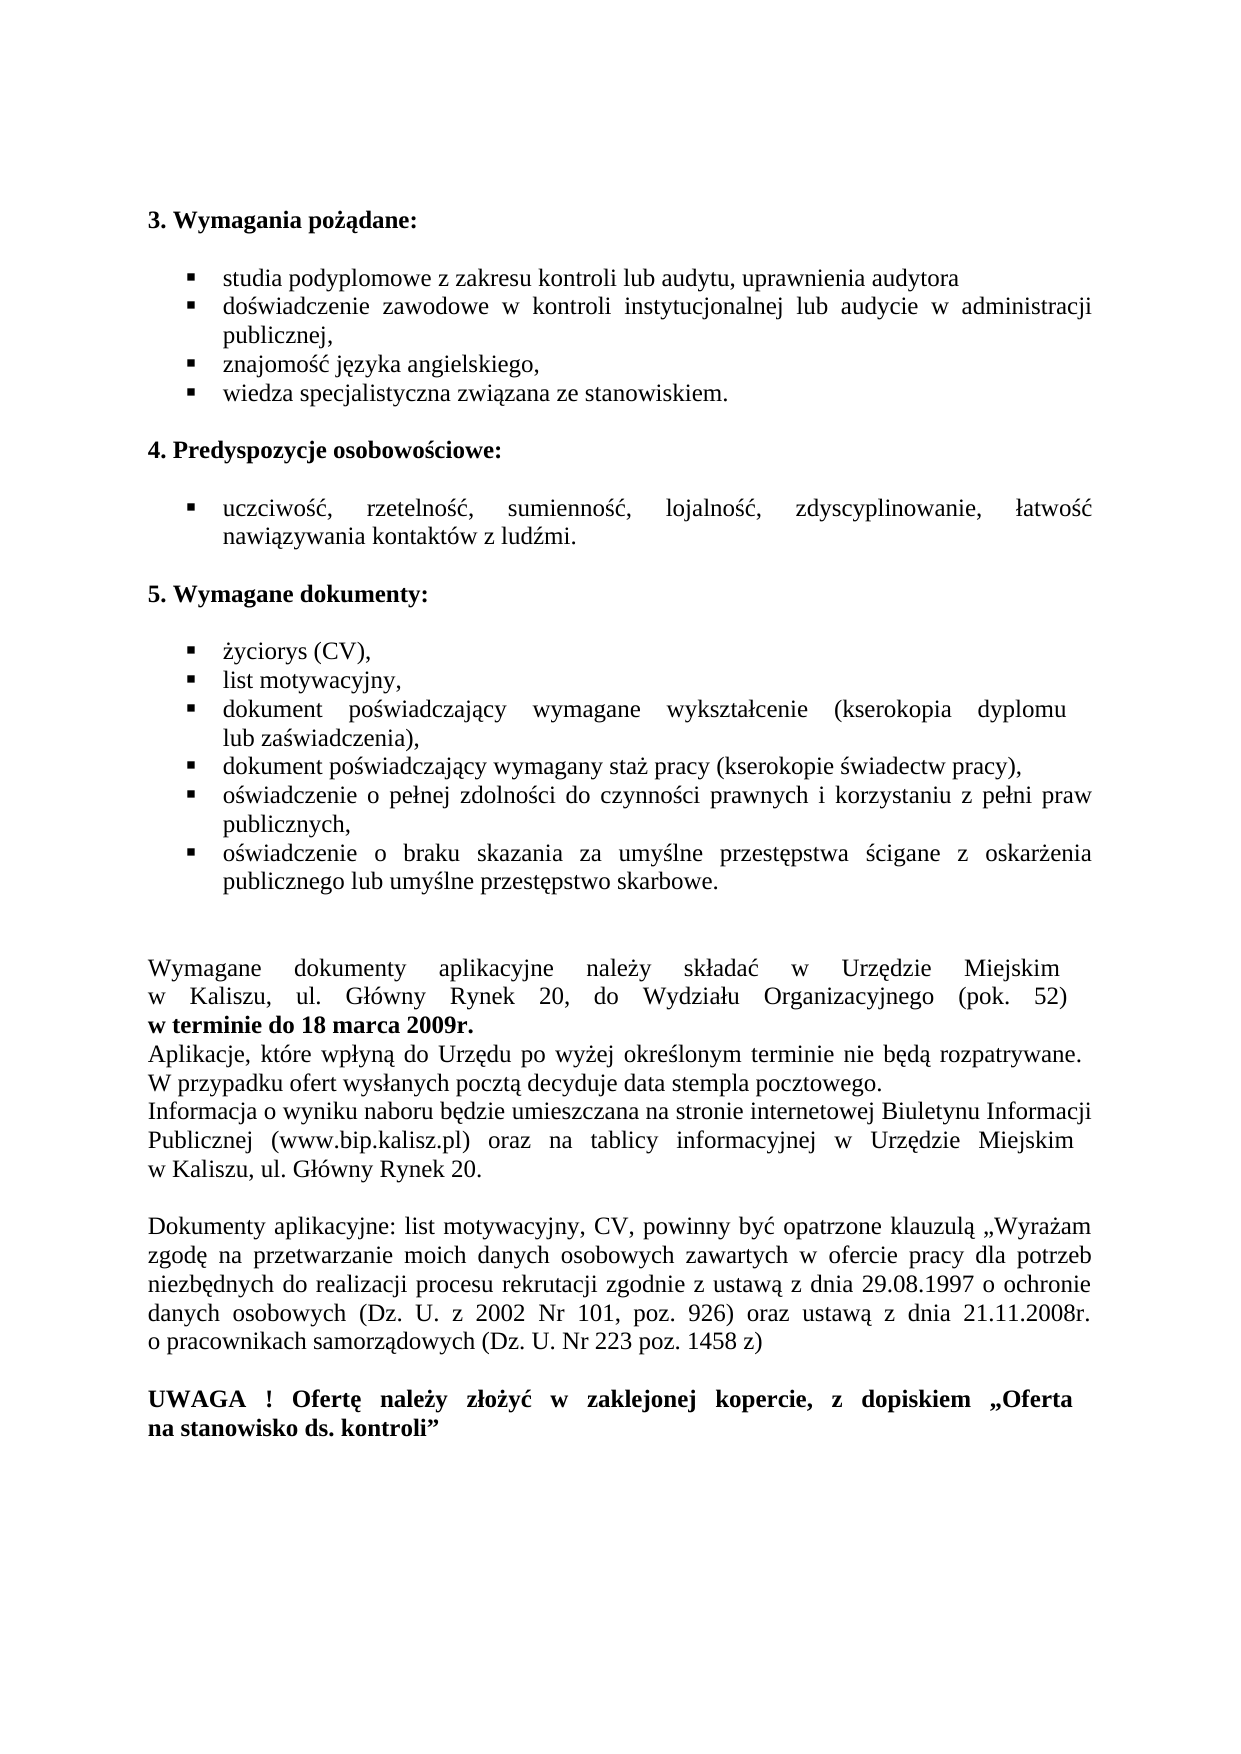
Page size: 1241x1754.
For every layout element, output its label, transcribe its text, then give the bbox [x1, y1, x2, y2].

list znajomość języka angielskiego, [185, 349, 1092, 378]
list uczciwość, rzetelność, sumienność, lojalność, zdyscyplinowanie, łatwość nawiązywania kontaktów z ludźmi. [185, 493, 1092, 550]
list wiedza specjalistyczna związana ze stanowiskiem. [185, 378, 1092, 406]
list dokument poświadczający wymagane wykształcenie (kserokopia dyplomu lub zaświadczenia), [185, 694, 1092, 751]
list doświadczenie zawodowe w kontroli instytucjonalnej lub audycie w administracji publicznej, [185, 291, 1092, 349]
text 4. Predyspozycje osobowościowe: [148, 435, 1092, 464]
text Aplikacje, które wpłyną do Urzędu po wyżej określonym terminie nie będą rozpatrywane. W przypadku ofert wysłanych pocztą decyduje data stempla pocztowego. [148, 1039, 1092, 1096]
text Informacja o wyniku naboru będzie umieszczana na stronie internetowej Biuletynu Informacji Publicznej (www.bip.kalisz.pl) oraz na tablicy informacyjnej w Urzędzie Miejskim w Kaliszu, ul. Główny Rynek 20. [148, 1096, 1092, 1183]
text UWAGA ! Ofertę należy złożyć w zaklejonej kopercie, z dopiskiem „Oferta na stanowisko ds. kontroli” [148, 1384, 1092, 1441]
text 3. Wymagania pożądane: [148, 205, 1092, 234]
list oświadczenie o pełnej zdolności do czynności prawnych i korzystaniu z pełni praw publicznych, [185, 780, 1092, 838]
text Wymagane dokumenty aplikacyjne należy składać w Urzędzie Miejskim w Kaliszu, ul. Główny Rynek 20, do Wydziału Organizacyjnego (pok. 52) w terminie do 18 marca 2009r. [148, 953, 1092, 1039]
list życiorys (CV), [185, 636, 1092, 665]
list list motywacyjny, [185, 665, 1092, 694]
list oświadczenie o braku skazania za umyślne przestępstwa ścigane z oskarżenia publicznego lub umyślne przestępstwo skarbowe. [185, 838, 1092, 895]
text Dokumenty aplikacyjne: list motywacyjny, CV, powinny być opatrzone klauzulą „Wyrażam zgodę na przetwarzanie moich danych osobowych zawartych w ofercie pracy dla potrzeb niezbędnych do realizacji procesu rekrutacji zgodnie z ustawą z dnia 29.08.1997 o ochronie danych osobowych (Dz. U. z 2002 Nr 101, poz. 926) oraz ustawą z dnia 21.11.2008r. o pracownikach samorządowych (Dz. U. Nr 223 poz. 1458 z) [148, 1211, 1092, 1355]
list studia podyplomowe z zakresu kontroli lub audytu, uprawnienia audytora [185, 263, 1092, 291]
list dokument poświadczający wymagany staż pracy (kserokopie świadectw pracy), [185, 751, 1092, 780]
text 5. Wymagane dokumenty: [148, 579, 1092, 608]
